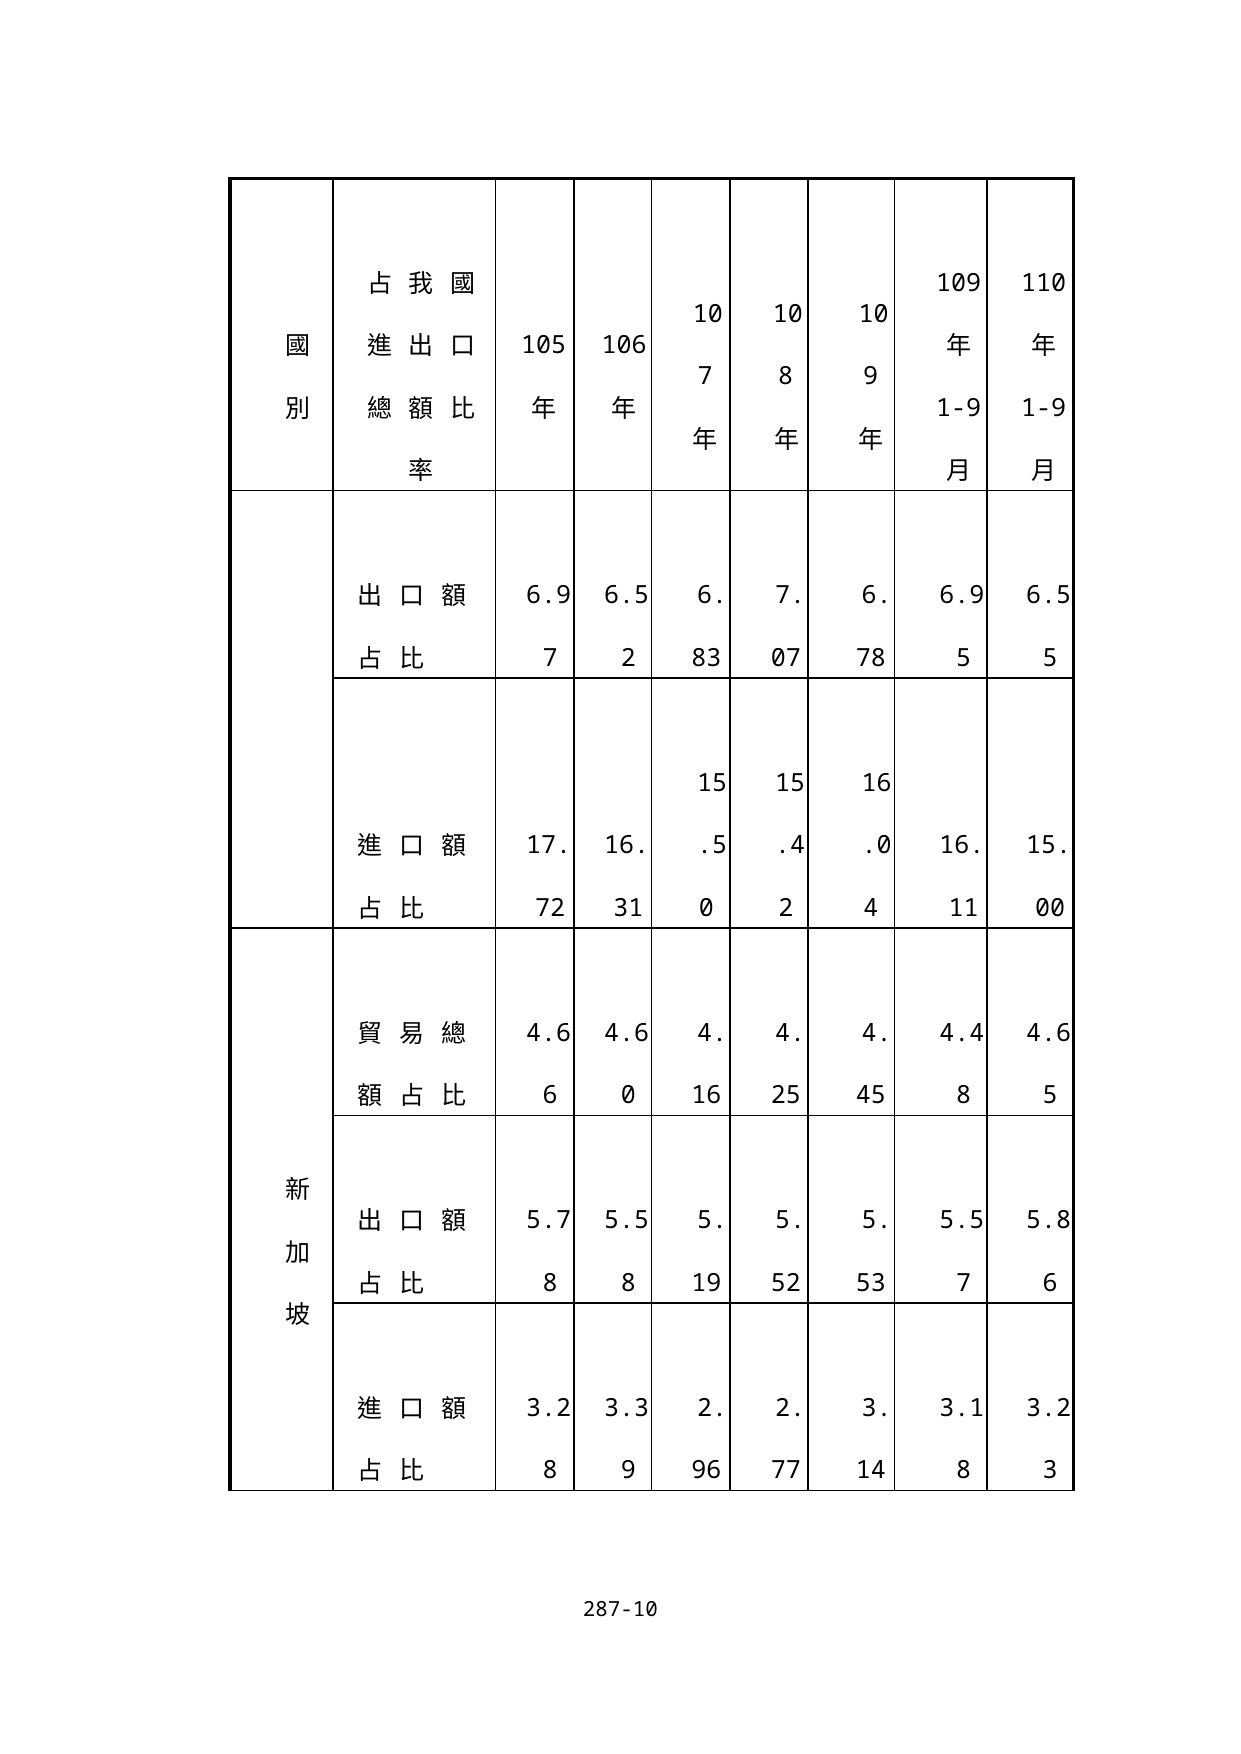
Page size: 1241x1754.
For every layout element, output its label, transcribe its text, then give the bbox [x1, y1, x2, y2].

table_cell 7.07 [731, 491, 807, 677]
table_header 109年 [809, 180, 894, 490]
table_cell [232, 491, 332, 927]
table_header 占我國進出口總額比率 [334, 180, 495, 490]
table_cell 17.72 [496, 679, 573, 927]
table_cell 新加坡 [232, 929, 332, 1490]
table_cell 4.16 [652, 929, 729, 1115]
table_cell 3.14 [809, 1304, 894, 1490]
table_cell 5.86 [988, 1116, 1072, 1302]
table_cell 3.28 [496, 1304, 573, 1490]
table_header 110年 1-9月 [988, 180, 1072, 490]
table_cell 4.60 [575, 929, 651, 1115]
table_header 107年 [652, 180, 729, 490]
table_cell 6.52 [575, 491, 651, 677]
table_header 105年 [496, 180, 573, 490]
table_cell 6.97 [496, 491, 573, 677]
table_cell 5.53 [809, 1116, 894, 1302]
table_cell 5.58 [575, 1116, 651, 1302]
table_cell 5.57 [895, 1116, 986, 1302]
table_cell 出口額占比 [334, 1116, 495, 1302]
table_cell 15.42 [731, 679, 807, 927]
table_cell 出口額占比 [334, 491, 495, 677]
table_cell 進口額占比 [334, 679, 495, 927]
table_cell 6.95 [895, 491, 986, 677]
table_cell 5.78 [496, 1116, 573, 1302]
table_cell 3.39 [575, 1304, 651, 1490]
table_cell 3.23 [988, 1304, 1072, 1490]
table_cell 6.55 [988, 491, 1072, 677]
table_cell 3.18 [895, 1304, 986, 1490]
table_cell 4.45 [809, 929, 894, 1115]
table_cell 6.78 [809, 491, 894, 677]
table_cell 16.11 [895, 679, 986, 927]
table_cell 2.96 [652, 1304, 729, 1490]
table_cell 6.83 [652, 491, 729, 677]
table_cell 15.00 [988, 679, 1072, 927]
table_cell 4.65 [988, 929, 1072, 1115]
table_cell 16.04 [809, 679, 894, 927]
table_header 106年 [575, 180, 651, 490]
table_cell 進口額占比 [334, 1304, 495, 1490]
table_header 109年 1-9月 [895, 180, 986, 490]
table_cell 15.50 [652, 679, 729, 927]
table_cell 貿易總額占比 [334, 929, 495, 1115]
table_cell 4.48 [895, 929, 986, 1115]
table_header 108年 [731, 180, 807, 490]
table_header 國別 [232, 180, 332, 490]
table_cell 5.52 [731, 1116, 807, 1302]
table_cell 4.25 [731, 929, 807, 1115]
table_cell 4.66 [496, 929, 573, 1115]
table_cell 16.31 [575, 679, 651, 927]
table_cell 2.77 [731, 1304, 807, 1490]
table_cell 5.19 [652, 1116, 729, 1302]
